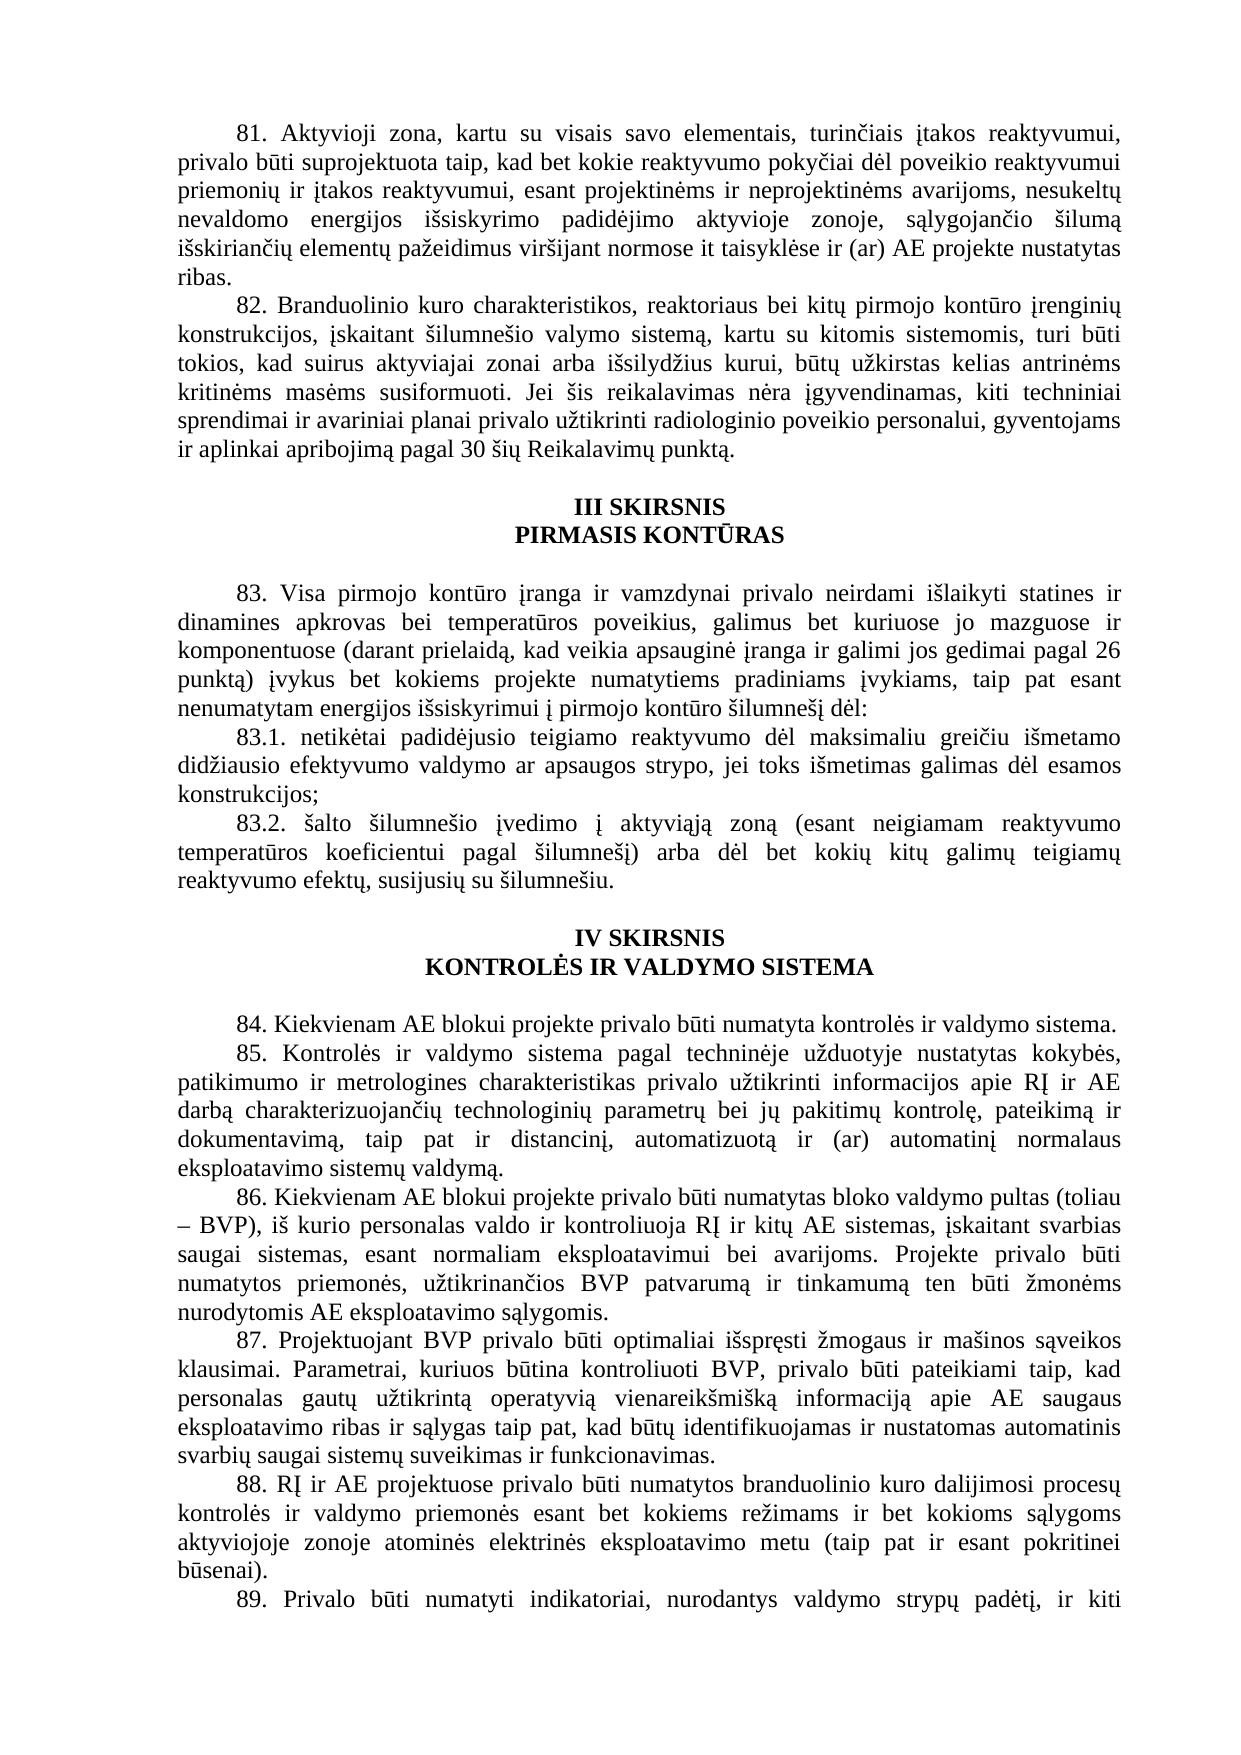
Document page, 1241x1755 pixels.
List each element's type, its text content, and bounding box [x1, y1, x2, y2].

text 87. Projektuojant BVP privalo būti optimaliai išspręsti žmogaus ir mašinos sąveikos klausimai. Parametrai, kuriuos būtina kontroliuoti BVP, privalo būti pateikiami taip, kad personalas gautų užtikrintą operatyvią vienareikšmišką informaciją apie AE saugaus eksploatavimo ribas ir sąlygas taip pat, kad būtų identifikuojamas ir nustatomas automatinis svarbių saugai sistemų suveikimas ir funkcionavimas. [177, 1326, 1122, 1469]
text 86. Kiekvienam AE blokui projekte privalo būti numatytas bloko valdymo pultas (toliau – BVP), iš kurio personalas valdo ir kontroliuoja RĮ ir kitų AE sistemas, įskaitant svarbias saugai sistemas, esant normaliam eksploatavimui bei avarijoms. Projekte privalo būti numatytos priemonės, užtikrinančios BVP patvarumą ir tinkamumą ten būti žmonėms nurodytomis AE eksploatavimo sąlygomis. [177, 1182, 1122, 1326]
text III SKIRSNIS [177, 492, 1122, 521]
text 85. Kontrolės ir valdymo sistema pagal techninėje užduotyje nustatytas kokybės, patikimumo ir metrologines charakteristikas privalo užtikrinti informacijos apie RĮ ir AE darbą charakterizuojančių technologinių parametrų bei jų pakitimų kontrolę, pateikimą ir dokumentavimą, taip pat ir distancinį, automatizuotą ir (ar) automatinį normalaus eksploatavimo sistemų valdymą. [177, 1038, 1122, 1182]
text KONTROLĖS IR VALDYMO SISTEMA [177, 952, 1122, 981]
text 88. RĮ ir AE projektuose privalo būti numatytos branduolinio kuro dalijimosi procesų kontrolės ir valdymo priemonės esant bet kokiems režimams ir bet kokioms sąlygoms aktyviojoje zonoje atominės elektrinės eksploatavimo metu (taip pat ir esant pokritinei būsenai). [177, 1469, 1122, 1584]
text 83.1. netikėtai padidėjusio teigiamo reaktyvumo dėl maksimaliu greičiu išmetamo didžiausio efektyvumo valdymo ar apsaugos strypo, jei toks išmetimas galimas dėl esamos konstrukcijos; [177, 722, 1122, 808]
text PIRMASIS KONTŪRAS [177, 521, 1122, 549]
text 81. Aktyvioji zona, kartu su visais savo elementais, turinčiais įtakos reaktyvumui, privalo būti suprojektuota taip, kad bet kokie reaktyvumo pokyčiai dėl poveikio reaktyvumui priemonių ir įtakos reaktyvumui, esant projektinėms ir neprojektinėms avarijoms, nesukeltų nevaldomo energijos išsiskyrimo padidėjimo aktyvioje zonoje, sąlygojančio šilumą išskiriančių elementų pažeidimus viršijant normose it taisyklėse ir (ar) AE projekte nustatytas ribas. [177, 118, 1122, 291]
text IV SKIRSNIS [177, 923, 1122, 952]
text 83. Visa pirmojo kontūro įranga ir vamzdynai privalo neirdami išlaikyti statines ir dinamines apkrovas bei temperatūros poveikius, galimus bet kuriuose jo mazguose ir komponentuose (darant prielaidą, kad veikia apsauginė įranga ir galimi jos gedimai pagal 26 punktą) įvykus bet kokiems projekte numatytiems pradiniams įvykiams, taip pat esant nenumatytam energijos išsiskyrimui į pirmojo kontūro šilumnešį dėl: [177, 578, 1122, 722]
text 83.2. šalto šilumnešio įvedimo į aktyviąją zoną (esant neigiamam reaktyvumo temperatūros koeficientui pagal šilumnešį) arba dėl bet kokių kitų galimų teigiamų reaktyvumo efektų, susijusių su šilumnešiu. [177, 808, 1122, 894]
text 89. Privalo būti numatyti indikatoriai, nurodantys valdymo strypų padėtį, ir kiti [177, 1584, 1122, 1613]
text 82. Branduolinio kuro charakteristikos, reaktoriaus bei kitų pirmojo kontūro įrenginių konstrukcijos, įskaitant šilumnešio valymo sistemą, kartu su kitomis sistemomis, turi būti tokios, kad suirus aktyviajai zonai arba išsilydžius kurui, būtų užkirstas kelias antrinėms kritinėms masėms susiformuoti. Jei šis reikalavimas nėra įgyvendinamas, kiti techniniai sprendimai ir avariniai planai privalo užtikrinti radiologinio poveikio personalui, gyventojams ir aplinkai apribojimą pagal 30 šių Reikalavimų punktą. [177, 291, 1122, 463]
text 84. Kiekvienam AE blokui projekte privalo būti numatyta kontrolės ir valdymo sistema. [177, 1009, 1122, 1038]
